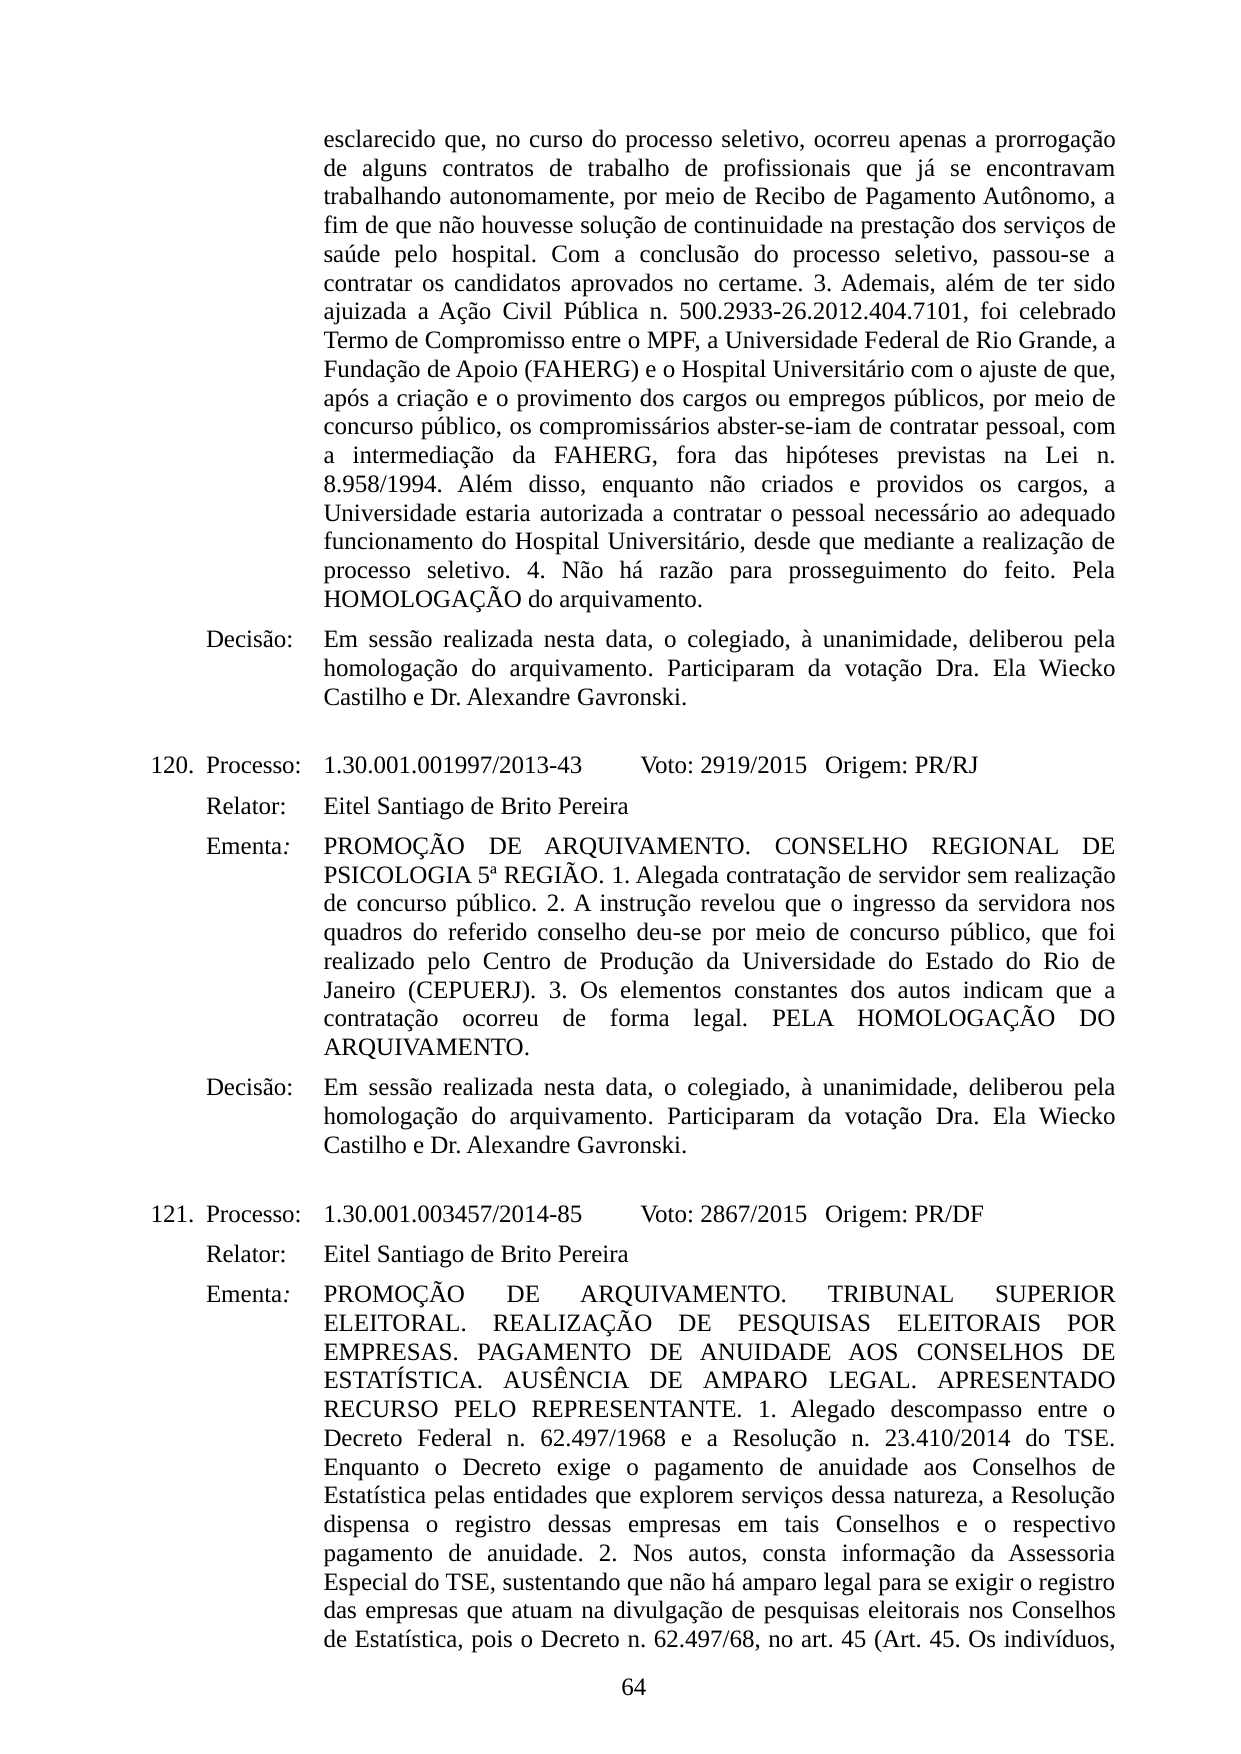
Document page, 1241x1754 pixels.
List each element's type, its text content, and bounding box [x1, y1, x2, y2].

table_cell Decisão: [200, 618, 318, 716]
table_cell Eitel Santiago de Brito Pereira [318, 785, 1122, 825]
table_cell [145, 785, 200, 825]
table_cell [145, 118, 200, 618]
table_cell [145, 1233, 200, 1273]
table_header 1.30.001.003457/2014-85 [318, 1193, 634, 1233]
table_cell esclarecido que, no curso do processo seletivo, ocorreu apenas a prorrogação de alguns contratos de trabalho de profissionais que já se encontravam trabalhando autonomamente, por meio de Recibo de Pagamento Autônomo, a fim de que não houvesse solução de continuidade na prestação dos serviços de saúde pelo hospital. Com a conclusão do processo seletivo, passou-se a contratar os candidatos aprovados no certame. 3. Ademais, além de ter sido ajuizada a Ação Civil Pública n. 500.2933-26.2012.404.7101, foi celebrado Termo de Compromisso entre o MPF, a Universidade Federal de Rio Grande, a Fundação de Apoio (FAHERG) e o Hospital Universitário com o ajuste de que, após a criação e o provimento dos cargos ou empregos públicos, por meio de concurso público, os compromissários abster-se-iam de contratar pessoal, com a intermediação da FAHERG, fora das hipóteses previstas na Lei n. 8.958/1994. Além disso, enquanto não criados e providos os cargos, a Universidade estaria autorizada a contratar o pessoal necessário ao adequado funcionamento do Hospital Universitário, desde que mediante a realização de processo seletivo. 4. Não há razão para prosseguimento do feito. Pela HOMOLOGAÇÃO do arquivamento. [318, 118, 1122, 618]
table_cell PROMOÇÃO DE ARQUIVAMENTO. CONSELHO REGIONAL DE PSICOLOGIA 5ª REGIÃO. 1. Alegada contratação de servidor sem realização de concurso público. 2. A instrução revelou que o ingresso da servidora nos quadros do referido conselho deu-se por meio de concurso público, que foi realizado pelo Centro de Produção da Universidade do Estado do Rio de Janeiro (CEPUERJ). 3. Os elementos constantes dos autos indicam que a contratação ocorreu de forma legal. PELA HOMOLOGAÇÃO DO ARQUIVAMENTO. [318, 825, 1122, 1067]
table_header 1.30.001.001997/2013-43 [318, 745, 634, 785]
table_cell Ementa: [200, 825, 318, 1067]
table_cell Eitel Santiago de Brito Pereira [318, 1233, 1122, 1273]
table_header 120. [145, 745, 200, 785]
table_cell [200, 118, 318, 618]
table_cell [145, 1067, 200, 1164]
table_cell Relator: [200, 785, 318, 825]
table_cell [145, 1274, 200, 1659]
table_header Processo: [200, 745, 318, 785]
table_cell Em sessão realizada nesta data, o colegiado, à unanimidade, deliberou pela homologação do arquivamento. Participaram da votação Dra. Ela Wiecko Castilho e Dr. Alexandre Gavronski. [318, 618, 1122, 716]
table_cell Relator: [200, 1233, 318, 1273]
table_header Processo: [200, 1193, 318, 1233]
table_header 121. [145, 1193, 200, 1233]
table_cell [145, 825, 200, 1067]
table_header Voto: 2919/2015 [635, 745, 819, 785]
table_cell PROMOÇÃO DE ARQUIVAMENTO. TRIBUNAL SUPERIOR ELEITORAL. REALIZAÇÃO DE PESQUISAS ELEITORAIS POR EMPRESAS. PAGAMENTO DE ANUIDADE AOS CONSELHOS DE ESTATÍSTICA. AUSÊNCIA DE AMPARO LEGAL. APRESENTADO RECURSO PELO REPRESENTANTE. 1. Alegado descompasso entre o Decreto Federal n. 62.497/1968 e a Resolução n. 23.410/2014 do TSE. Enquanto o Decreto exige o pagamento de anuidade aos Conselhos de Estatística pelas entidades que explorem serviços dessa natureza, a Resolução dispensa o registro dessas empresas em tais Conselhos e o respectivo pagamento de anuidade. 2. Nos autos, consta informação da Assessoria Especial do TSE, sustentando que não há amparo legal para se exigir o registro das empresas que atuam na divulgação de pesquisas eleitorais nos Conselhos de Estatística, pois o Decreto n. 62.497/68, no art. 45 (Art. 45. Os indivíduos, [318, 1274, 1122, 1659]
table_cell Decisão: [200, 1067, 318, 1164]
table_cell Ementa: [200, 1274, 318, 1659]
table_cell [145, 618, 200, 716]
table_header Origem: PR/DF [819, 1193, 1122, 1233]
table_cell Em sessão realizada nesta data, o colegiado, à unanimidade, deliberou pela homologação do arquivamento. Participaram da votação Dra. Ela Wiecko Castilho e Dr. Alexandre Gavronski. [318, 1067, 1122, 1164]
table_header Voto: 2867/2015 [635, 1193, 819, 1233]
table_header Origem: PR/RJ [819, 745, 1122, 785]
